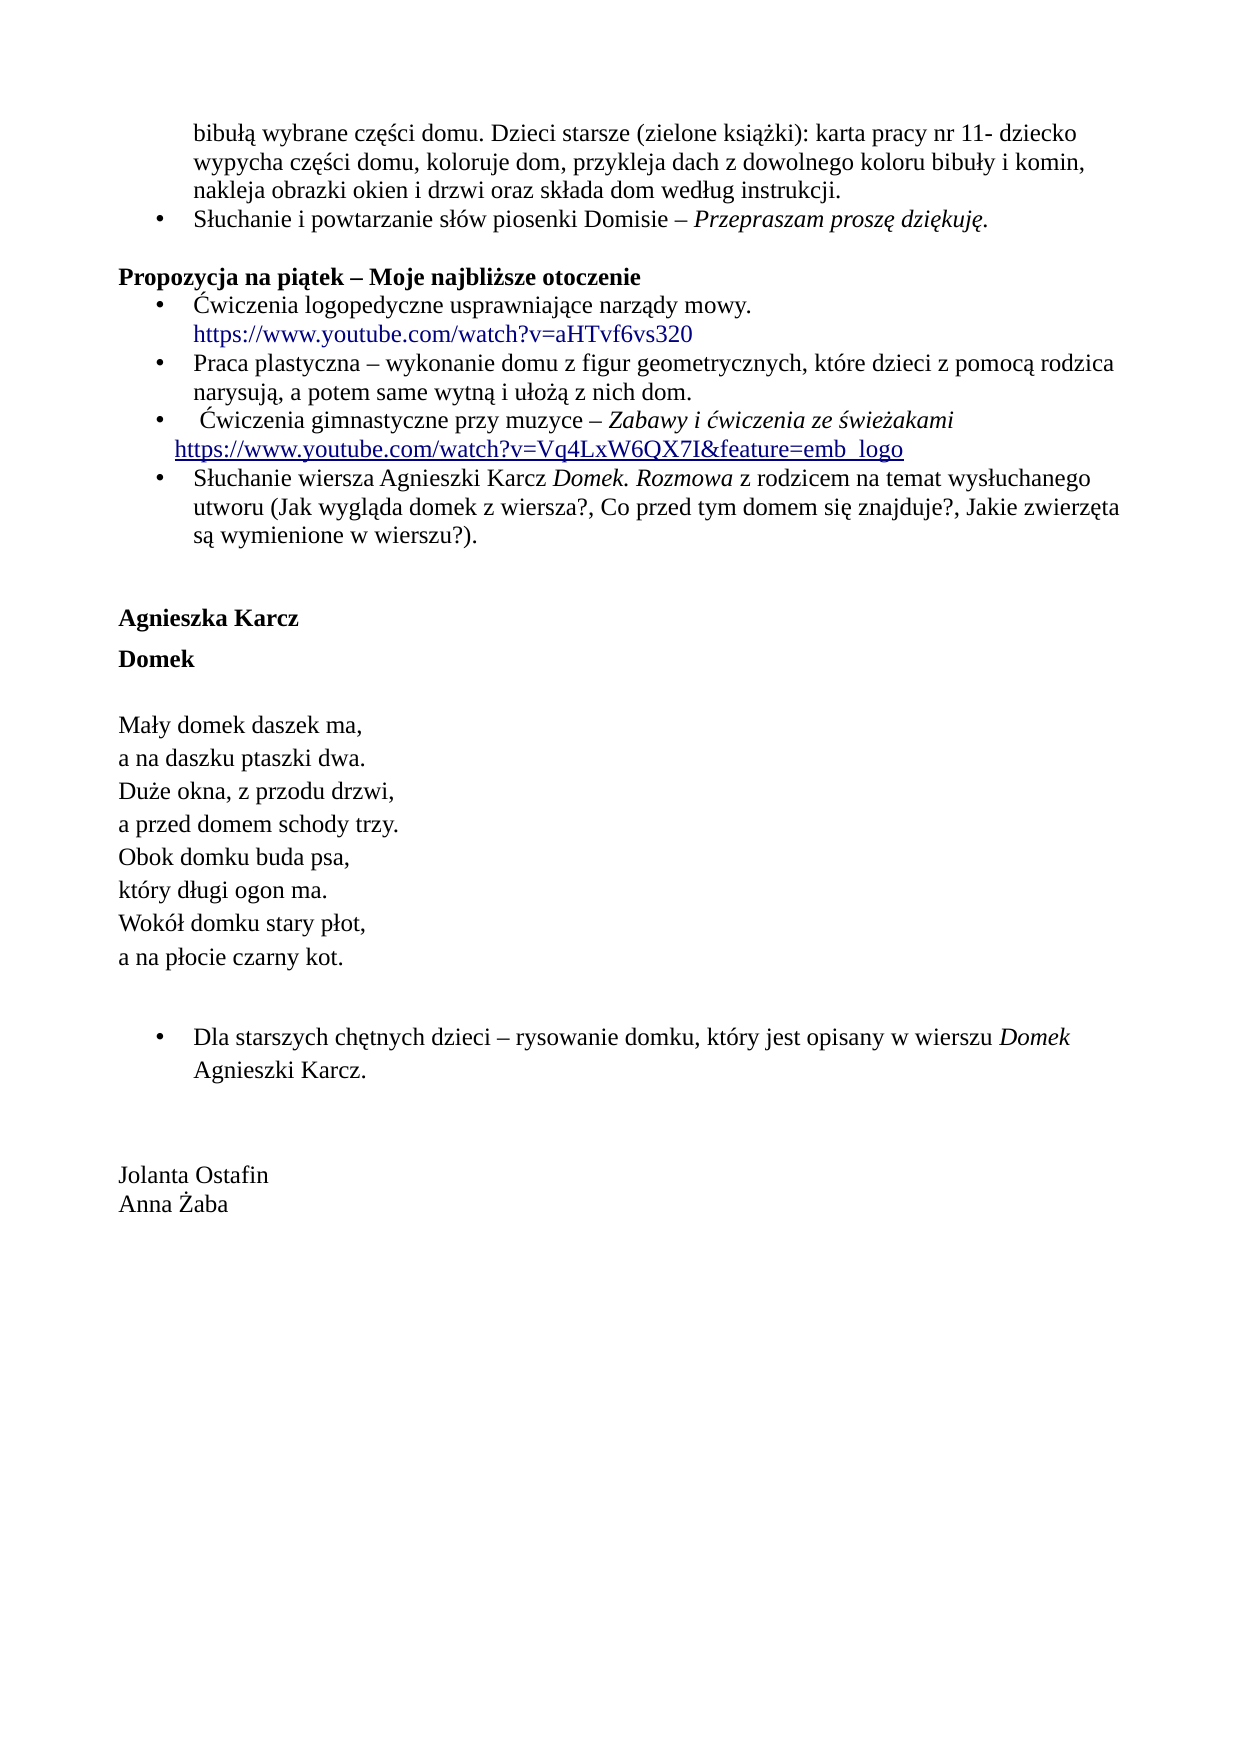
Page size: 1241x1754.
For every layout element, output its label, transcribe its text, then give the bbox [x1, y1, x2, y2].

text Jolanta Ostafin [118, 1160, 1122, 1189]
subtitle Agnieszka Karcz [118, 603, 1122, 632]
text Anna Żaba [118, 1189, 1122, 1218]
text https://www.youtube.com/watch?v=Vq4LxW6QX7I&feature=emb_logo [118, 434, 1122, 463]
text Propozycja na piątek – Moje najbliższe otoczenie [118, 262, 1122, 291]
list Praca plastyczna – wykonanie domu z figur geometrycznych, które dzieci z pomocą rodzica narysują, a potem same wytną i ułożą z nich dom. [156, 348, 1122, 406]
list Słuchanie wiersza Agnieszki Karcz Domek. Rozmowa z rodzicem na temat wysłuchanego utworu (Jak wygląda domek z wiersza?, Co przed tym domem się znajduje?, Jakie zwierzęta są wymienione w wierszu?). [156, 463, 1122, 549]
list Słuchanie i powtarzanie słów piosenki Domisie – Przepraszam proszę dziękuję. [156, 204, 1122, 233]
list https://www.youtube.com/watch?v=aHTvf6vs320 [156, 319, 1122, 348]
list Dla starszych chętnych dzieci – rysowanie domku, który jest opisany w wierszu Domek Agnieszki Karcz. [156, 1022, 1122, 1084]
text Domek Mały domek daszek ma, a na daszku ptaszki dwa. Duże okna, z przodu drzwi, a przed domem schody trzy. Obok domku buda psa, który długi ogon ma. Wokół domku stary płot, a na płocie czarny kot. [118, 644, 1122, 970]
list bibułą wybrane części domu. Dzieci starsze (zielone książki): karta pracy nr 11- dziecko wypycha części domu, koloruje dom, przykleja dach z dowolnego koloru bibuły i komin, nakleja obrazki okien i drzwi oraz składa dom według instrukcji. [156, 118, 1122, 204]
list Ćwiczenia gimnastyczne przy muzyce – Zabawy i ćwiczenia ze świeżakami [156, 406, 1122, 434]
list Ćwiczenia logopedyczne usprawniające narządy mowy. [156, 291, 1122, 319]
